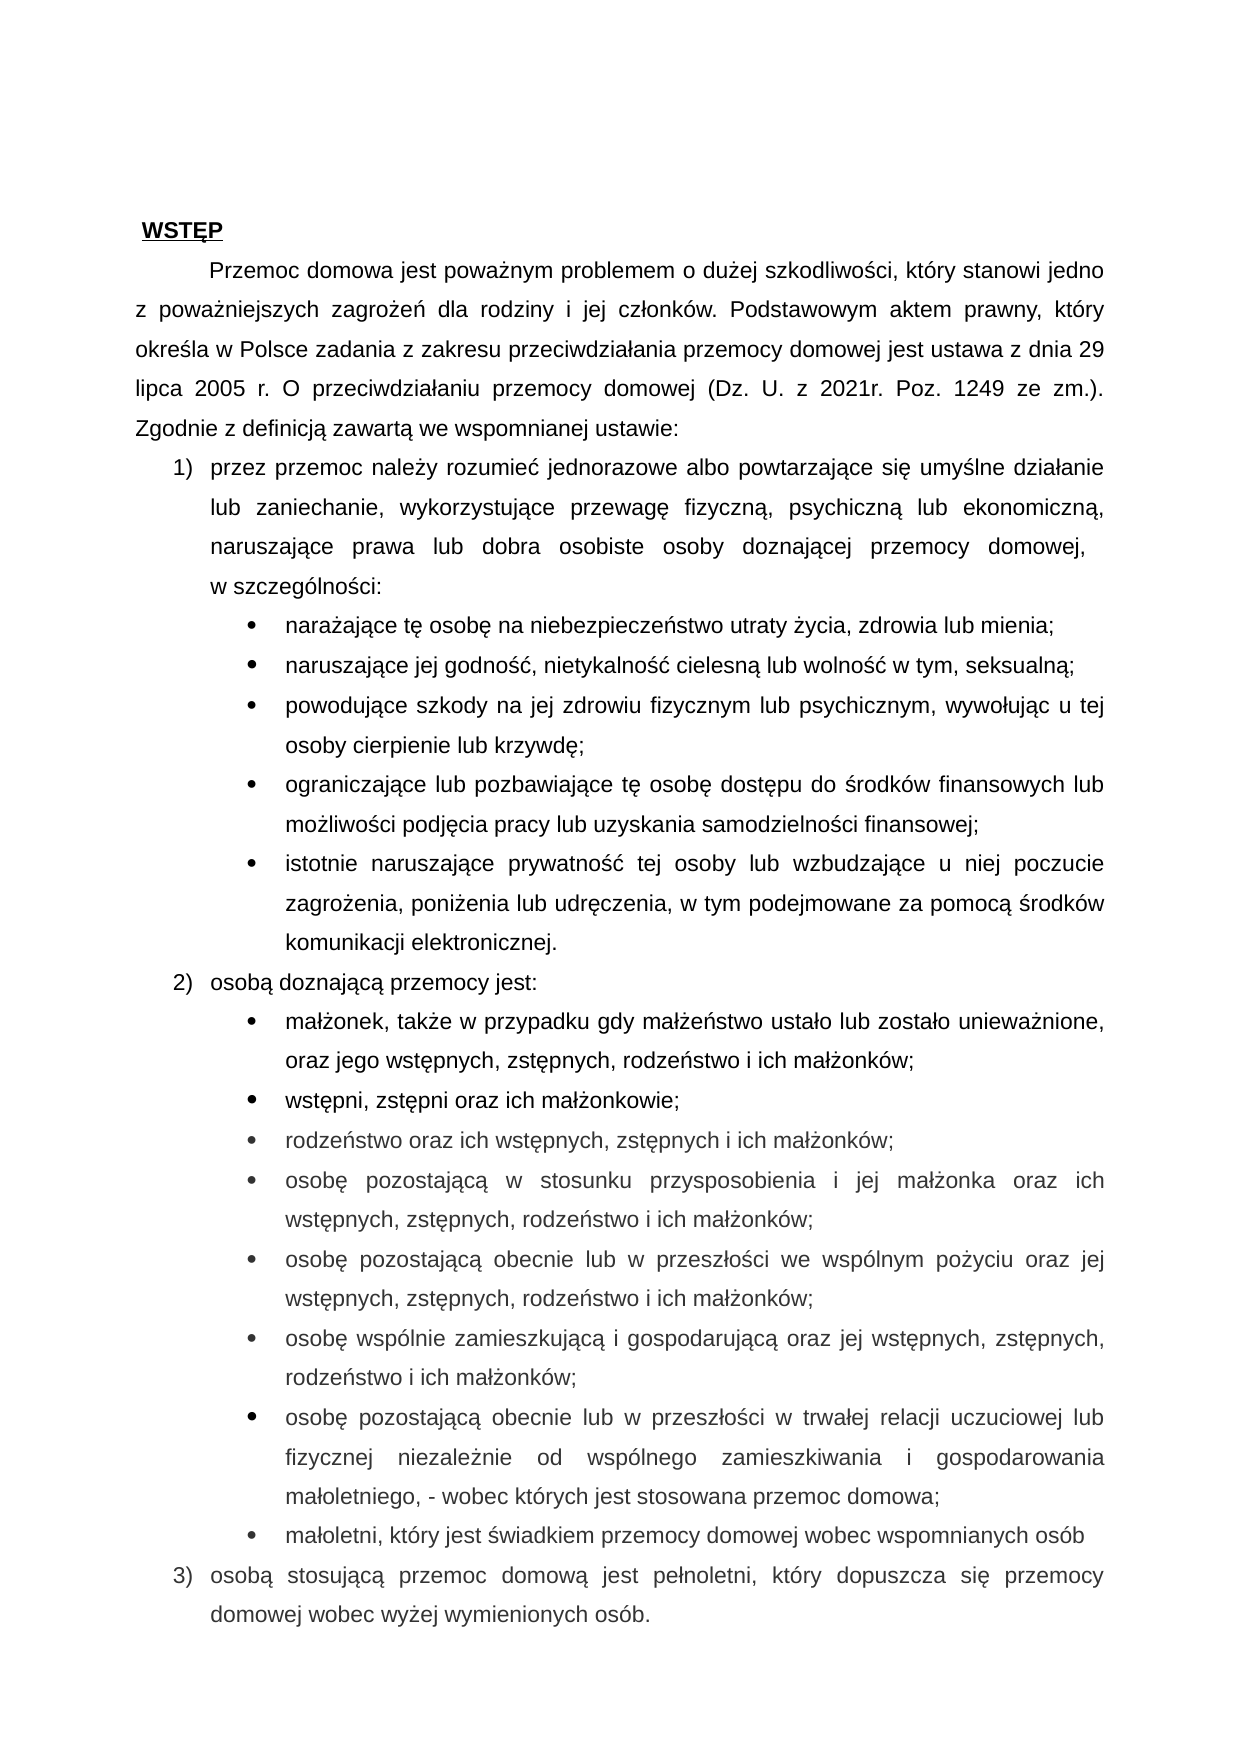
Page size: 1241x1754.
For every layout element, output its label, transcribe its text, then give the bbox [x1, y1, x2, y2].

list osobą doznającą przemocy jest: [173, 968, 1105, 995]
list osobę pozostającą w stosunku przysposobienia i jej małżonka oraz ich wstępnych, zstępnych, rodzeństwo i ich małżonków; [248, 1167, 1105, 1232]
list osobę pozostającą obecnie lub w przeszłości we wspólnym pożyciu oraz jej wstępnych, zstępnych, rodzeństwo i ich małżonków; [248, 1246, 1105, 1311]
list małoletni, który jest świadkiem przemocy domowej wobec wspomnianych osób [248, 1522, 1105, 1549]
list małżonek, także w przypadku gdy małżeństwo ustało lub zostało unieważnione, oraz jego wstępnych, zstępnych, rodzeństwo i ich małżonków; [248, 1008, 1105, 1074]
list naruszające jej godność, nietykalność cielesną lub wolność w tym, seksualną; [248, 652, 1105, 679]
list osobą stosującą przemoc domową jest pełnoletni, który dopuszcza się przemocy domowej wobec wyżej wymienionych osób. [173, 1562, 1105, 1628]
list rodzeństwo oraz ich wstępnych, zstępnych i ich małżonków; [248, 1127, 1105, 1153]
list osobę wspólnie zamieszkującą i gospodarującą oraz jej wstępnych, zstępnych, rodzeństwo i ich małżonków; [248, 1324, 1105, 1390]
list narażające tę osobę na niebezpieczeństwo utraty życia, zdrowia lub mienia; [248, 612, 1105, 639]
list przez przemoc należy rozumieć jednorazowe albo powtarzające się umyślne działanie lub zaniechanie, wykorzystujące przewagę fizyczną, psychiczną lub ekonomiczną, naruszające prawa lub dobra osobiste osoby doznającej przemocy domowej, w szczególności: [173, 454, 1105, 599]
list ograniczające lub pozbawiające tę osobę dostępu do środków finansowych lub możliwości podjęcia pracy lub uzyskania samodzielności finansowej; [248, 771, 1105, 837]
list wstępni, zstępni oraz ich małżonkowie; [248, 1087, 1105, 1114]
list powodujące szkody na jej zdrowiu fizycznym lub psychicznym, wywołując u tej osoby cierpienie lub krzywdę; [248, 692, 1105, 758]
text WSTĘP [135, 217, 1105, 244]
list osobę pozostającą obecnie lub w przeszłości w trwałej relacji uczuciowej lub fizycznej niezależnie od wspólnego zamieszkiwania i gospodarowania małoletniego, - wobec których jest stosowana przemoc domowa; [248, 1403, 1105, 1509]
list istotnie naruszające prywatność tej osoby lub wzbudzające u niej poczucie zagrożenia, poniżenia lub udręczenia, w tym podejmowane za pomocą środków komunikacji elektronicznej. [248, 850, 1105, 955]
text Przemoc domowa jest poważnym problemem o dużej szkodliwości, który stanowi jedno z poważniejszych zagrożeń dla rodziny i jej członków. Podstawowym aktem prawny, który określa w Polsce zadania z zakresu przeciwdziałania przemocy domowej jest ustawa z dnia 29 lipca 2005 r. O przeciwdziałaniu przemocy domowej (Dz. U. z 2021r. Poz. 1249 ze zm.). Zgodnie z definicją zawartą we wspomnianej ustawie: [135, 257, 1105, 441]
